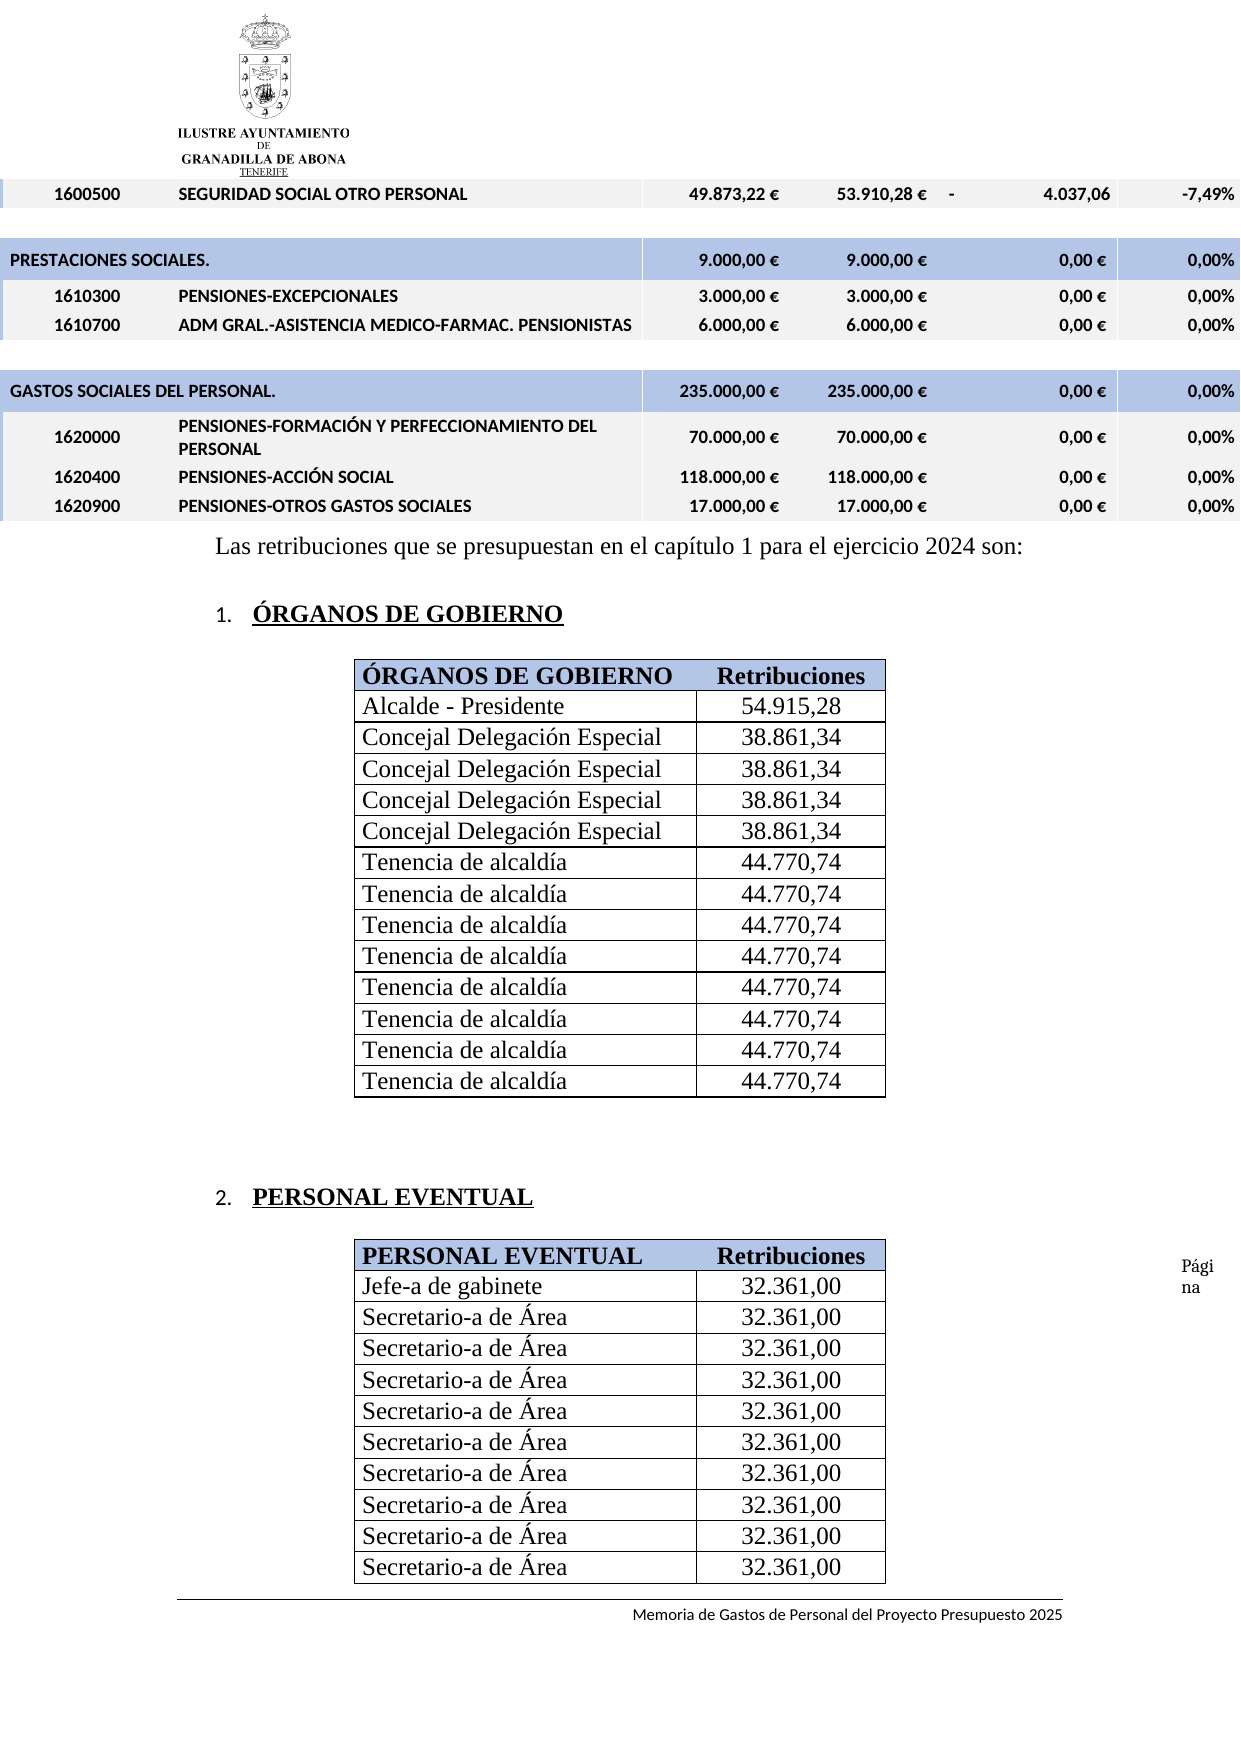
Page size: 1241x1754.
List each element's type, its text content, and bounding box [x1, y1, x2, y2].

table_cell 32.361,00 [697, 1396, 885, 1426]
table_cell Secretario-a de Área [355, 1552, 696, 1582]
table_header PERSONAL EVENTUAL [355, 1240, 696, 1270]
table_cell PENSIONES-EXCEPCIONALES [171, 280, 642, 310]
table_cell Concejal Delegación Especial [355, 723, 696, 753]
table_cell 32.361,00 [697, 1459, 885, 1489]
table_header Retribuciones [696, 1240, 885, 1270]
table_cell 235.000,00 € [643, 370, 790, 412]
table_cell 0,00 € [938, 310, 1117, 340]
table_cell 38.861,34 [697, 723, 885, 753]
table_cell 0,00 € [938, 491, 1117, 521]
table_cell 44.770,74 [697, 879, 885, 909]
table_cell 70.000,00 € [643, 412, 790, 462]
table_cell 32.361,00 [697, 1427, 885, 1457]
table_cell Concejal Delegación Especial [355, 754, 696, 784]
table_cell Secretario-a de Área [355, 1459, 696, 1489]
table_cell 1620000 [3, 412, 171, 462]
table_cell 38.861,34 [697, 785, 885, 815]
table_cell [938, 209, 1117, 238]
table_cell [938, 340, 1117, 369]
table_cell 44.770,74 [697, 1035, 885, 1065]
table_cell 235.000,00 € [790, 370, 938, 412]
table_cell 44.770,74 [697, 848, 885, 878]
table_cell Secretario-a de Área [355, 1490, 696, 1520]
table_cell 1600500 [3, 179, 171, 208]
table_cell [3, 340, 171, 369]
table_cell 0,00 € [938, 462, 1117, 491]
table_cell Tenencia de alcaldía [355, 973, 696, 1003]
table_header Retribuciones [696, 660, 885, 690]
table_cell GASTOS SOCIALES DEL PERSONAL. [3, 370, 642, 412]
list ÓRGANOS DE GOBIERNO [215, 599, 1063, 628]
table_cell Tenencia de alcaldía [355, 1035, 696, 1065]
table_cell 1610300 [3, 280, 171, 310]
table_cell 6.000,00 € [643, 310, 790, 340]
table_cell 0,00% [1118, 280, 1240, 310]
table_cell 9.000,00 € [790, 238, 938, 280]
table_cell [1118, 209, 1240, 238]
table_cell Tenencia de alcaldía [355, 910, 696, 940]
table_cell Tenencia de alcaldía [355, 941, 696, 971]
table_cell PENSIONES-ACCIÓN SOCIAL [171, 462, 642, 491]
table_cell [790, 340, 938, 369]
text Las retribuciones que se presupuestan en el capítulo 1 para el ejercicio 2024 son: [177, 531, 1063, 560]
table_cell [171, 340, 642, 369]
table_cell Tenencia de alcaldía [355, 1066, 696, 1096]
table_cell Concejal Delegación Especial [355, 785, 696, 815]
table_cell 32.361,00 [697, 1521, 885, 1551]
table_cell 0,00 € [938, 280, 1117, 310]
table_cell 44.770,74 [697, 941, 885, 971]
table_cell Tenencia de alcaldía [355, 879, 696, 909]
table_cell 70.000,00 € [790, 412, 938, 462]
table_cell 38.861,34 [697, 816, 885, 846]
table_cell 49.873,22 € [643, 179, 790, 208]
table_cell 0,00% [1118, 310, 1240, 340]
table_cell 0,00 € [938, 370, 1117, 412]
table_cell [790, 209, 938, 238]
table_cell Secretario-a de Área [355, 1521, 696, 1551]
table_cell 6.000,00 € [790, 310, 938, 340]
table_cell 32.361,00 [697, 1334, 885, 1364]
table_cell Secretario-a de Área [355, 1302, 696, 1332]
table_cell 9.000,00 € [643, 238, 790, 280]
table_cell Secretario-a de Área [355, 1334, 696, 1364]
table_cell Concejal Delegación Especial [355, 816, 696, 846]
table_cell Alcalde - Presidente [355, 691, 696, 721]
table_cell PRESTACIONES SOCIALES. [3, 238, 642, 280]
table_cell 0,00% [1118, 491, 1240, 521]
table_cell 32.361,00 [697, 1271, 885, 1301]
table_cell 44.770,74 [697, 910, 885, 940]
table_cell [1118, 340, 1240, 369]
table_header ÓRGANOS DE GOBIERNO [355, 660, 696, 690]
table_cell 118.000,00 € [790, 462, 938, 491]
table_cell Tenencia de alcaldía [355, 848, 696, 878]
table_cell 0,00% [1118, 412, 1240, 462]
table_cell 53.910,28 € [790, 179, 938, 208]
table_cell 32.361,00 [697, 1302, 885, 1332]
table_cell 44.770,74 [697, 1004, 885, 1034]
table_cell 32.361,00 [697, 1552, 885, 1582]
table_cell 44.770,74 [697, 973, 885, 1003]
table_cell 1620400 [3, 462, 171, 491]
table_cell Jefe-a de gabinete [355, 1271, 696, 1301]
table_cell 17.000,00 € [643, 491, 790, 521]
table_cell [643, 340, 790, 369]
table_cell -7,49% [1118, 179, 1240, 208]
table_cell PENSIONES-FORMACIÓN Y PERFECCIONAMIENTO DEL PERSONAL [171, 412, 642, 462]
list PERSONAL EVENTUAL [215, 1182, 1063, 1211]
table_cell Secretario-a de Área [355, 1427, 696, 1457]
table_cell 0,00 € [938, 238, 1117, 280]
table_cell - 4.037,06 [938, 179, 1117, 208]
table_cell PENSIONES-OTROS GASTOS SOCIALES [171, 491, 642, 521]
table_cell 0,00% [1118, 462, 1240, 491]
table_cell 0,00% [1118, 370, 1240, 412]
table_cell 0,00 € [938, 412, 1117, 462]
table_cell [3, 209, 171, 238]
table_cell Secretario-a de Área [355, 1396, 696, 1426]
table_cell 0,00% [1118, 238, 1240, 280]
table_cell 118.000,00 € [643, 462, 790, 491]
table_cell 32.361,00 [697, 1490, 885, 1520]
table_cell Secretario-a de Área [355, 1365, 696, 1395]
table_cell 17.000,00 € [790, 491, 938, 521]
table_cell 54.915,28 [697, 691, 885, 721]
table_cell [643, 209, 790, 238]
table_cell 44.770,74 [697, 1066, 885, 1096]
table_cell ADM GRAL.-ASISTENCIA MEDICO-FARMAC. PENSIONISTAS [171, 310, 642, 340]
table_cell 3.000,00 € [643, 280, 790, 310]
table_cell 1620900 [3, 491, 171, 521]
table_cell 1610700 [3, 310, 171, 340]
table_cell Tenencia de alcaldía [355, 1004, 696, 1034]
table_cell 32.361,00 [697, 1365, 885, 1395]
table_cell [171, 209, 642, 238]
table_cell SEGURIDAD SOCIAL OTRO PERSONAL [171, 179, 642, 208]
table_cell 3.000,00 € [790, 280, 938, 310]
table_cell 38.861,34 [697, 754, 885, 784]
